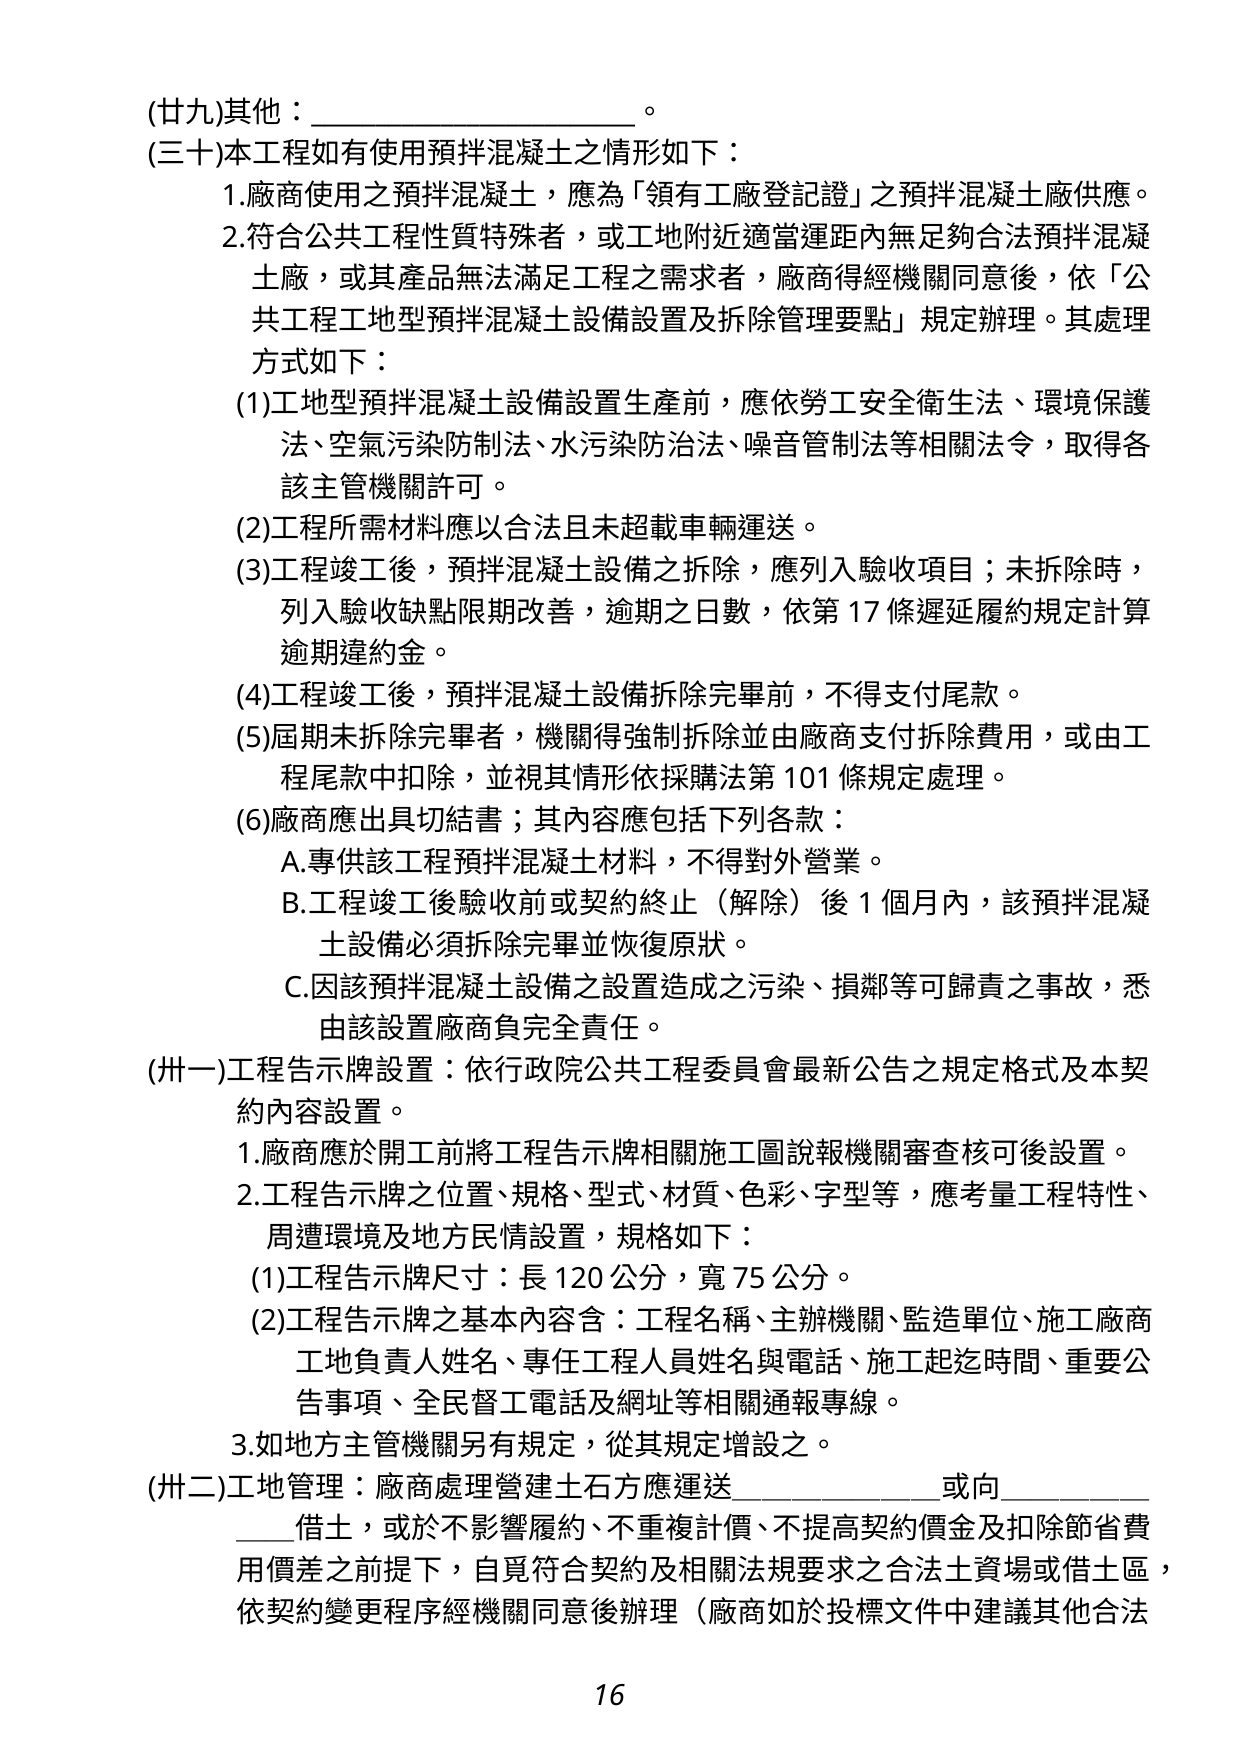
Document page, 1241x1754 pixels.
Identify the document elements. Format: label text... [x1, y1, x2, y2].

text 2.工程告示牌之位置、規格、型式、材質、色彩、字型等，應考量工程特性、周遭環境及地方民情設置，規格如下： [236, 1172, 1152, 1255]
text 1.廠商使用之預拌混凝土，應為「領有工廠登記證」之預拌混凝土廠供應。 [221, 172, 1152, 214]
text (卅二)工地管理：廠商處理營建土石方應運送＿＿＿＿＿＿＿或向＿＿＿＿＿＿＿借土，或於不影響履約、不重複計價、不提高契約價金及扣除節省費用價差之前提下，自覓符合契約及相關法規要求之合法土資場或借土區，依契約變更程序經機關同意後辦理（廠商如於投標文件中建議其他合法土資場或借土區，並經機關審查同意者，亦可）。 [148, 1464, 1152, 1630]
text (3)工程竣工後，預拌混凝土設備之拆除，應列入驗收項目；未拆除時，列入驗收缺點限期改善，逾期之日數，依第17條遲延履約規定計算逾期違約金。 [236, 547, 1152, 672]
text (1)工地型預拌混凝土設備設置生產前，應依勞工安全衛生法、環境保護法、空氣污染防制法、水污染防治法、噪音管制法等相關法令，取得各該主管機關許可。 [236, 380, 1152, 505]
text (6)廠商應出具切結書；其內容應包括下列各款： [236, 797, 1152, 839]
text (卅一)工程告示牌設置：依行政院公共工程委員會最新公告之規定格式及本契約內容設置。 [148, 1047, 1152, 1130]
text 1.廠商應於開工前將工程告示牌相關施工圖說報機關審查核可後設置。 [236, 1130, 1152, 1172]
text C.因該預拌混凝土設備之設置造成之污染、損鄰等可歸責之事故，悉由該設置廠商負完全責任。 [283, 964, 1152, 1047]
text (5)屆期未拆除完畢者，機關得強制拆除並由廠商支付拆除費用，或由工程尾款中扣除，並視其情形依採購法第101條規定處理。 [236, 714, 1152, 797]
text 2.符合公共工程性質特殊者，或工地附近適當運距內無足夠合法預拌混凝土廠，或其產品無法滿足工程之需求者，廠商得經機關同意後，依「公共工程工地型預拌混凝土設備設置及拆除管理要點」規定辦理。其處理方式如下： [221, 214, 1152, 380]
text (廿九)其他：_________________________。 [148, 89, 1152, 130]
text (4)工程竣工後，預拌混凝土設備拆除完畢前，不得支付尾款。 [236, 672, 1152, 714]
text (2)工程所需材料應以合法且未超載車輛運送。 [236, 505, 1152, 547]
text 3.如地方主管機關另有規定，從其規定增設之。 [207, 1422, 1152, 1464]
text (三十)本工程如有使用預拌混凝土之情形如下： [148, 130, 1152, 172]
text B.工程竣工後驗收前或契約終止（解除）後1個月內，該預拌混凝土設備必須拆除完畢並恢復原狀。 [281, 880, 1152, 964]
text A.專供該工程預拌混凝土材料，不得對外營業。 [281, 839, 1152, 880]
text (2)工程告示牌之基本內容含：工程名稱、主辦機關、監造單位、施工廠商、工地負責人姓名、專任工程人員姓名與電話、施工起迄時間、重要公告事項、全民督工電話及網址等相關通報專線。 [251, 1297, 1152, 1422]
text (1)工程告示牌尺寸：長120公分，寬75公分。 [251, 1255, 1152, 1297]
